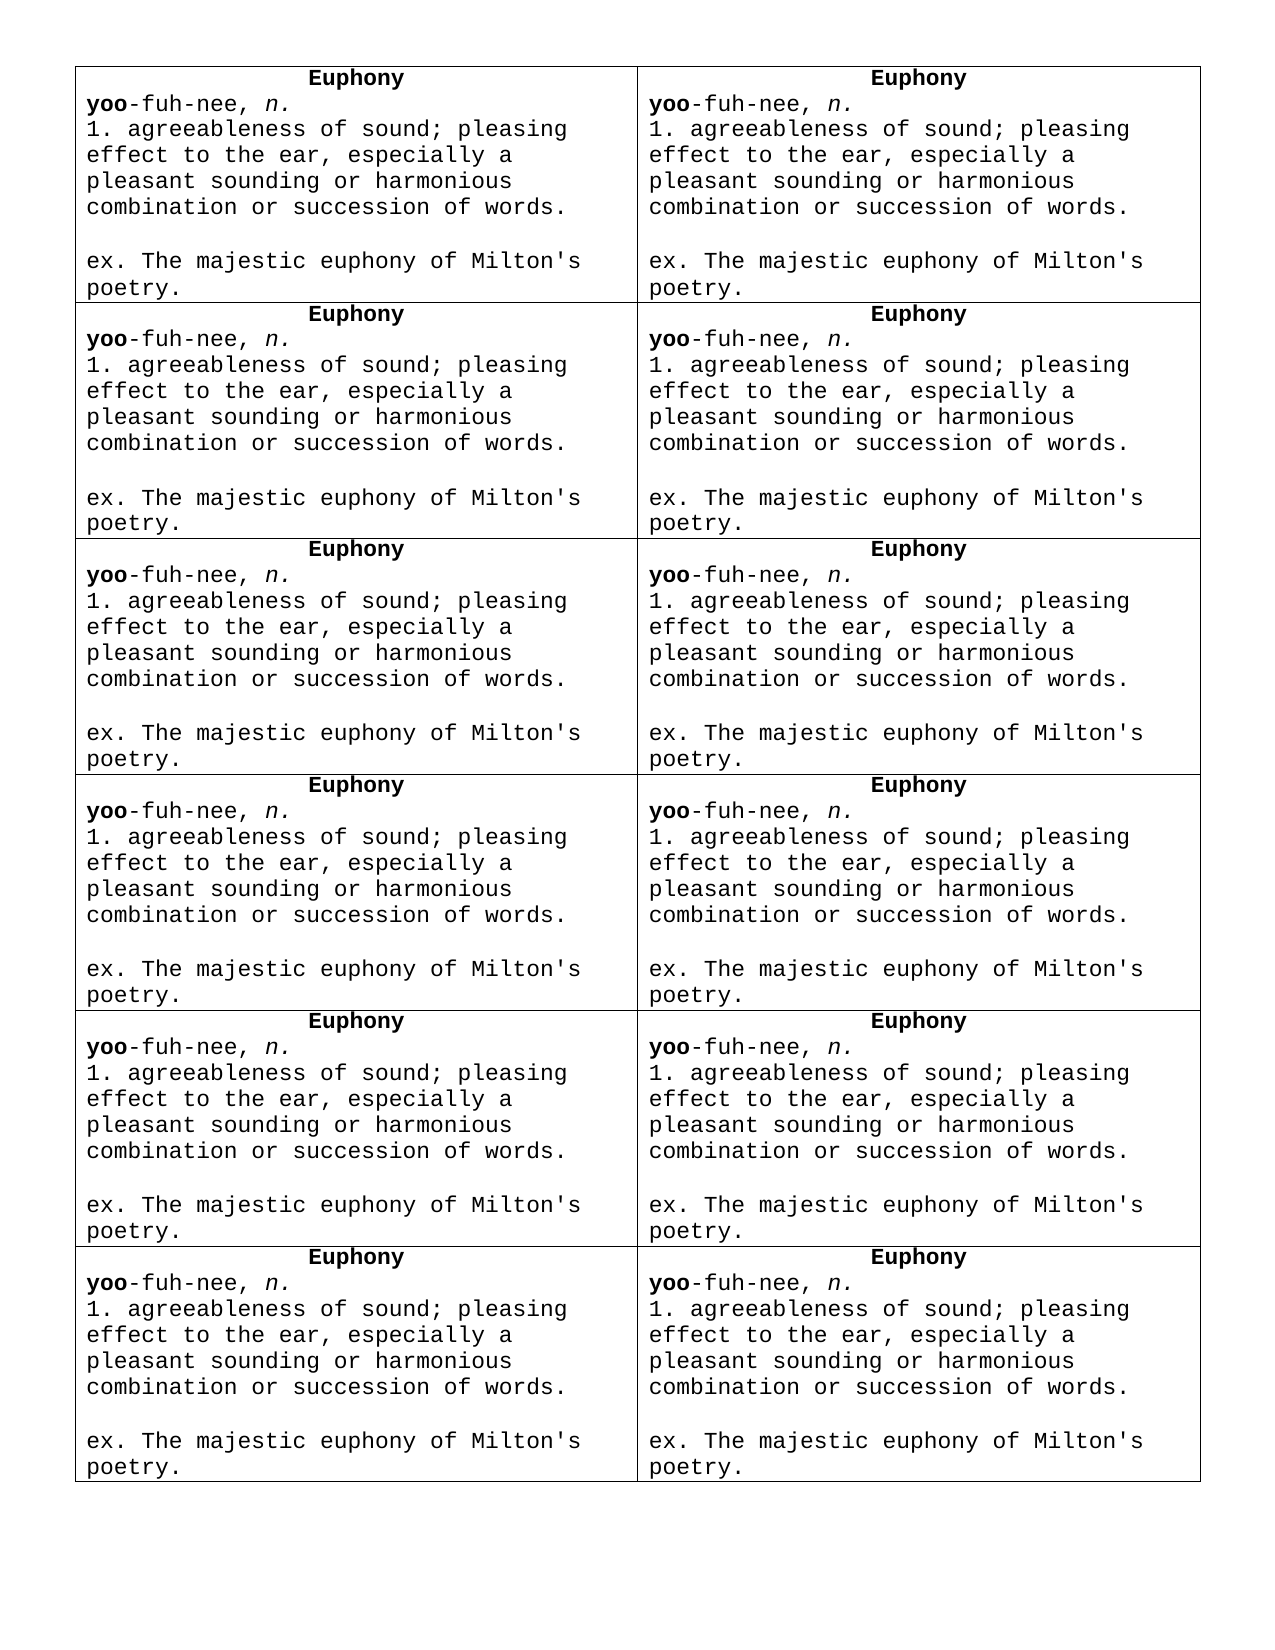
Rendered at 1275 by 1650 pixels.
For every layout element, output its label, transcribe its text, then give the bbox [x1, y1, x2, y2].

table_cell Euphony yoo-fuh-nee, n. 1. agreeableness of sound; pleasing effect to the ear, especially a pleasant sounding or harmonious combination or succession of words. ex. The majestic euphony of Milton's poetry. [76, 1011, 637, 1246]
table_cell Euphony yoo-fuh-nee, n. 1. agreeableness of sound; pleasing effect to the ear, especially a pleasant sounding or harmonious combination or succession of words. ex. The majestic euphony of Milton's poetry. [76, 303, 637, 538]
table_cell Euphony yoo-fuh-nee, n. 1. agreeableness of sound; pleasing effect to the ear, especially a pleasant sounding or harmonious combination or succession of words. ex. The majestic euphony of Milton's poetry. [76, 539, 637, 774]
table_cell Euphony yoo-fuh-nee, n. 1. agreeableness of sound; pleasing effect to the ear, especially a pleasant sounding or harmonious combination or succession of words. ex. The majestic euphony of Milton's poetry. [638, 1011, 1200, 1246]
table_cell Euphony yoo-fuh-nee, n. 1. agreeableness of sound; pleasing effect to the ear, especially a pleasant sounding or harmonious combination or succession of words. ex. The majestic euphony of Milton's poetry. [638, 775, 1200, 1009]
table_cell Euphony yoo-fuh-nee, n. 1. agreeableness of sound; pleasing effect to the ear, especially a pleasant sounding or harmonious combination or succession of words. ex. The majestic euphony of Milton's poetry. [638, 303, 1200, 538]
table_header Euphony yoo-fuh-nee, n. 1. agreeableness of sound; pleasing effect to the ear, especially a pleasant sounding or harmonious combination or succession of words. ex. The majestic euphony of Milton's poetry. [638, 67, 1200, 302]
table_cell Euphony yoo-fuh-nee, n. 1. agreeableness of sound; pleasing effect to the ear, especially a pleasant sounding or harmonious combination or succession of words. ex. The majestic euphony of Milton's poetry. [638, 539, 1200, 774]
table_cell Euphony yoo-fuh-nee, n. 1. agreeableness of sound; pleasing effect to the ear, especially a pleasant sounding or harmonious combination or succession of words. ex. The majestic euphony of Milton's poetry. [76, 775, 637, 1009]
table_cell Euphony yoo-fuh-nee, n. 1. agreeableness of sound; pleasing effect to the ear, especially a pleasant sounding or harmonious combination or succession of words. ex. The majestic euphony of Milton's poetry. [76, 1247, 637, 1481]
table_header Euphony yoo-fuh-nee, n. 1. agreeableness of sound; pleasing effect to the ear, especially a pleasant sounding or harmonious combination or succession of words. ex. The majestic euphony of Milton's poetry. [76, 67, 637, 302]
table_cell Euphony yoo-fuh-nee, n. 1. agreeableness of sound; pleasing effect to the ear, especially a pleasant sounding or harmonious combination or succession of words. ex. The majestic euphony of Milton's poetry. [638, 1247, 1200, 1481]
